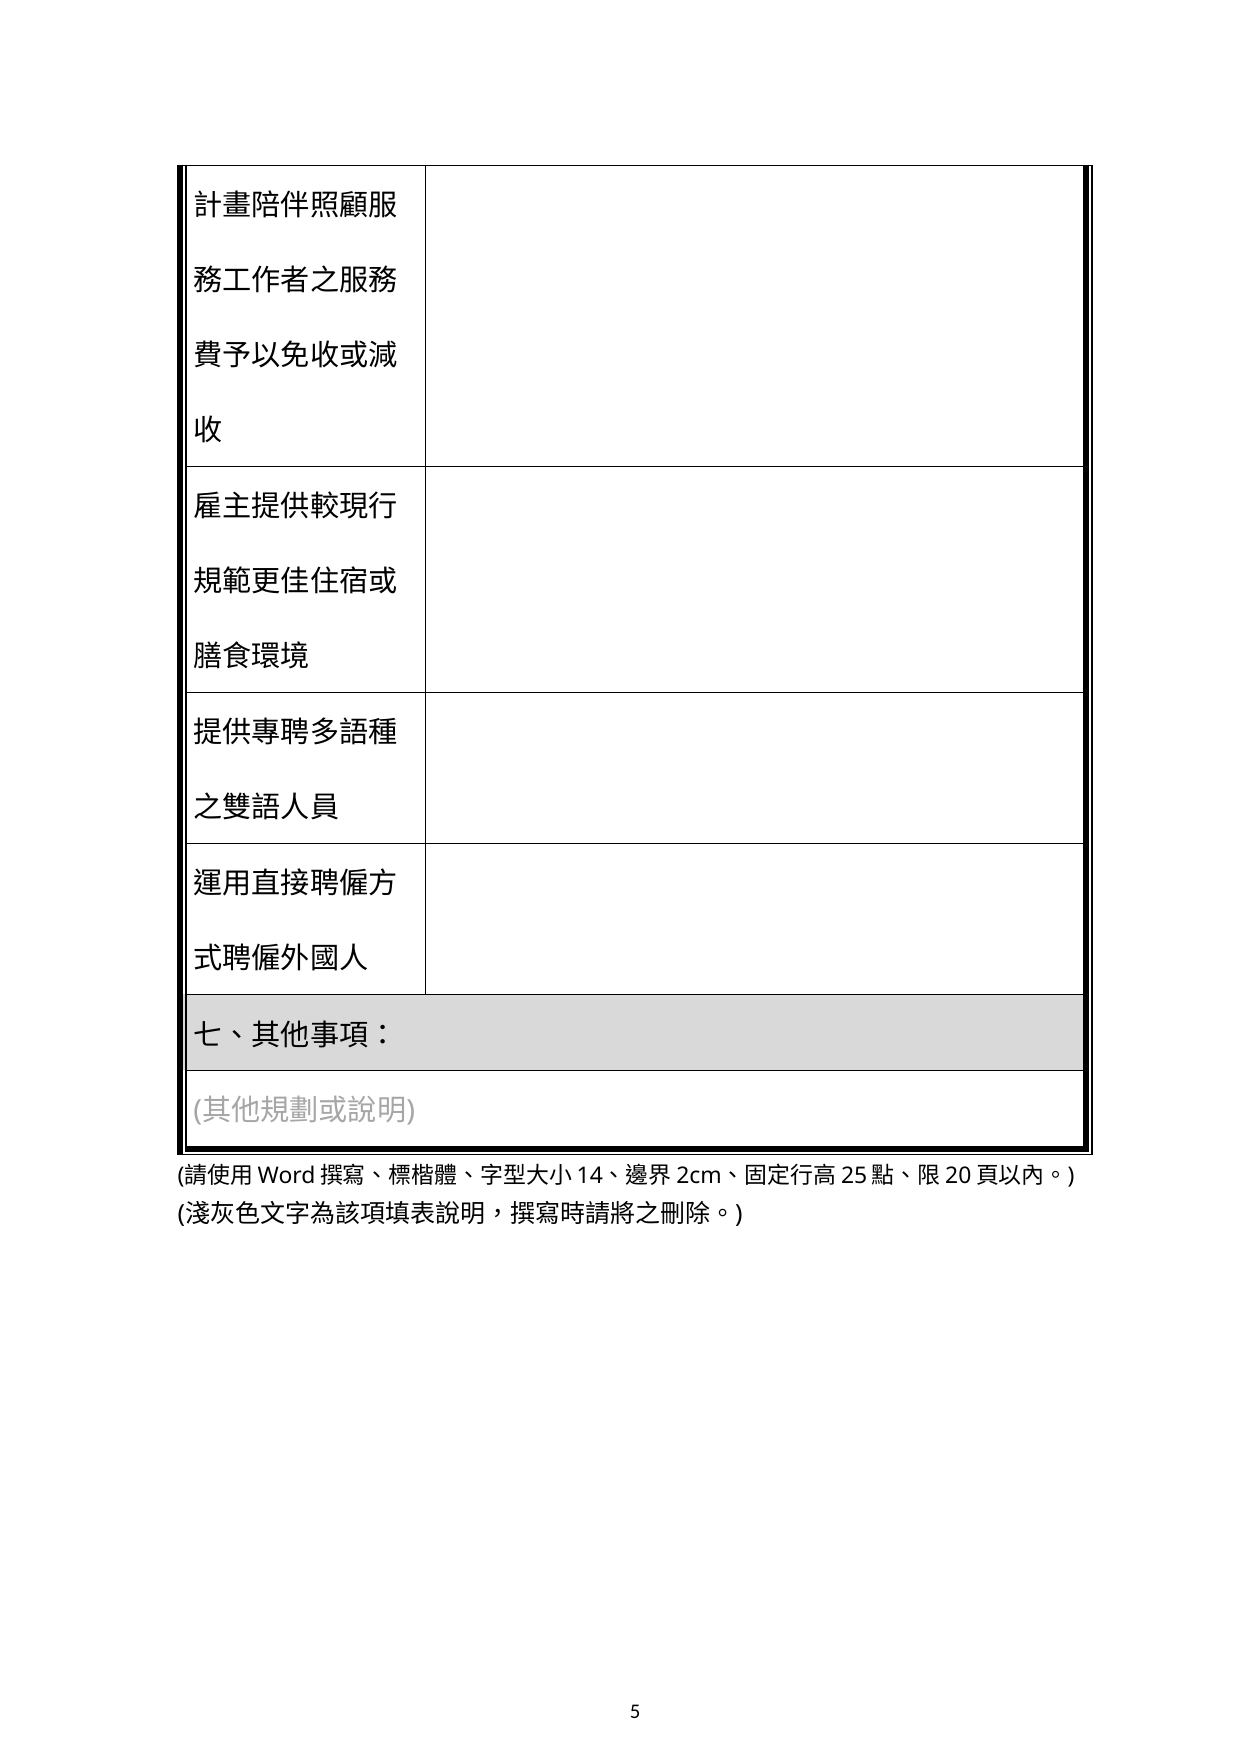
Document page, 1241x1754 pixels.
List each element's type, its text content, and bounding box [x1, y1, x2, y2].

table_cell 雇主提供較現行規範更佳住宿或膳食環境 [187, 467, 425, 692]
text (請使用Word撰寫、標楷體、字型大小14、邊界2cm、固定行高25點、限20頁以內。) [177, 1155, 1092, 1193]
table_cell [426, 844, 1083, 994]
table_cell 七、其他事項： [187, 995, 1083, 1070]
table_cell 計畫陪伴照顧服務工作者之服務費予以免收或減收 [187, 166, 425, 466]
table_cell 運用直接聘僱方式聘僱外國人 [187, 844, 425, 994]
table_cell 提供專聘多語種之雙語人員 [187, 693, 425, 843]
table_cell [426, 467, 1083, 692]
table_cell [426, 166, 1083, 466]
table_cell [426, 693, 1083, 843]
table_cell (其他規劃或說明) [187, 1071, 1083, 1146]
text (淺灰色文字為該項填表說明，撰寫時請將之刪除。) [177, 1193, 1092, 1230]
